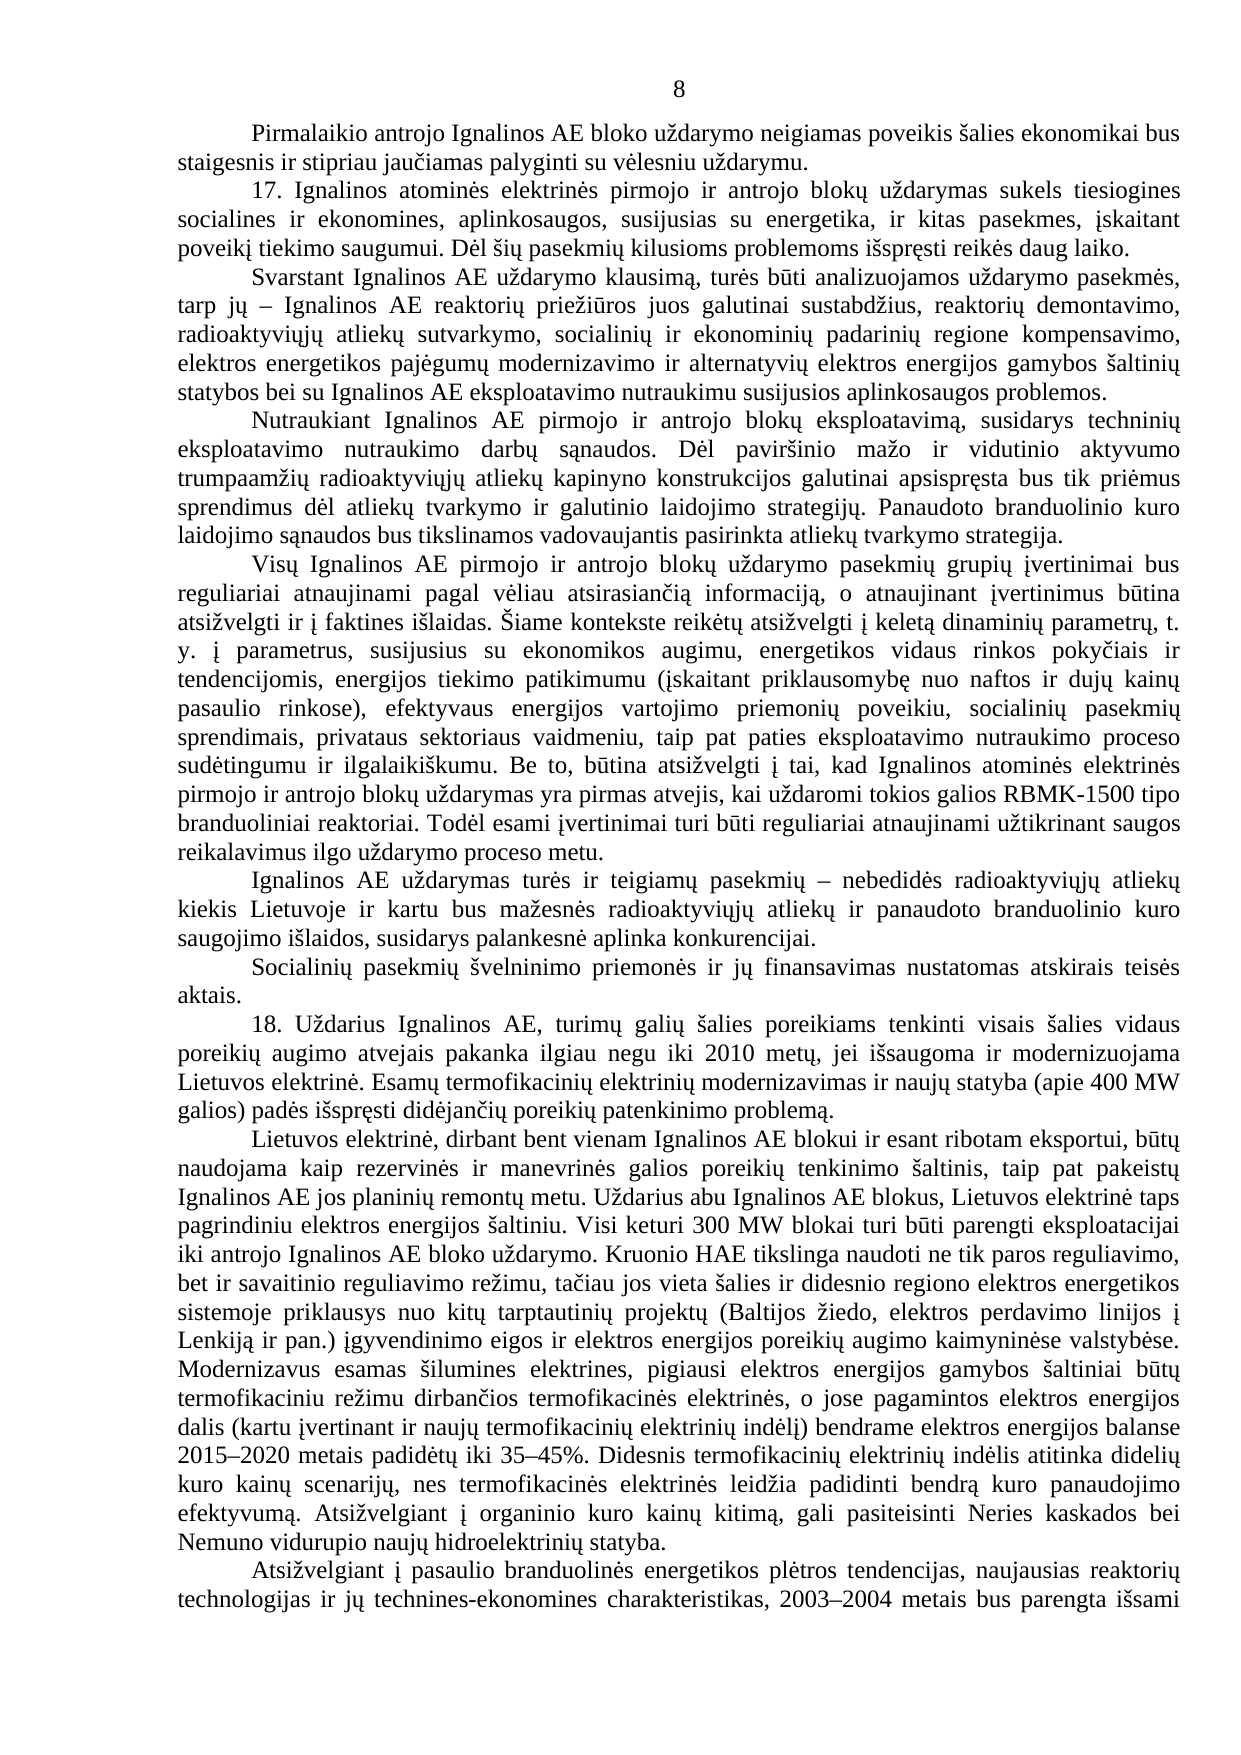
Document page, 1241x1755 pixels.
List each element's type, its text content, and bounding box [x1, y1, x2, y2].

text Lietuvos elektrinė, dirbant bent vienam Ignalinos AE blokui ir esant ribotam eksportui, būtų naudojama kaip rezervinės ir manevrinės galios poreikių tenkinimo šaltinis, taip pat pakeistų Ignalinos AE jos planinių remontų metu. Uždarius abu Ignalinos AE blokus, Lietuvos elektrinė taps pagrindiniu elektros energijos šaltiniu. Visi keturi 300 MW blokai turi būti parengti eksploatacijai iki antrojo Ignalinos AE bloko uždarymo. Kruonio HAE tikslinga naudoti ne tik paros reguliavimo, bet ir savaitinio reguliavimo režimu, tačiau jos vieta šalies ir didesnio regiono elektros energetikos sistemoje priklausys nuo kitų tarptautinių projektų (Baltijos žiedo, elektros perdavimo linijos į Lenkiją ir pan.) įgyvendinimo eigos ir elektros energijos poreikių augimo kaimyninėse valstybėse. Modernizavus esamas šilumines elektrines, pigiausi elektros energijos gamybos šaltiniai būtų termofikaciniu režimu dirbančios termofikacinės elektrinės, o jose pagamintos elektros energijos dalis (kartu įvertinant ir naujų termofikacinių elektrinių indėlį) bendrame elektros energijos balanse 2015–2020 metais padidėtų iki 35–45%. Didesnis termofikacinių elektrinių indėlis atitinka didelių kuro kainų scenarijų, nes termofikacinės elektrinės leidžia padidinti bendrą kuro panaudojimo efektyvumą. Atsižvelgiant į organinio kuro kainų kitimą, gali pasiteisinti Neries kaskados bei Nemuno vidurupio naujų hidroelektrinių statyba. [177, 1124, 1181, 1556]
text 17. Ignalinos atominės elektrinės pirmojo ir antrojo blokų uždarymas sukels tiesiogines socialines ir ekonomines, aplinkosaugos, susijusias su energetika, ir kitas pasekmes, įskaitant poveikį tiekimo saugumui. Dėl šių pasekmių kilusioms problemoms išspręsti reikės daug laiko. [177, 176, 1181, 262]
text Ignalinos AE uždarymas turės ir teigiamų pasekmių – nebedidės radioaktyviųjų atliekų kiekis Lietuvoje ir kartu bus mažesnės radioaktyviųjų atliekų ir panaudoto branduolinio kuro saugojimo išlaidos, susidarys palankesnė aplinka konkurencijai. [177, 866, 1181, 952]
text Nutraukiant Ignalinos AE pirmojo ir antrojo blokų eksploatavimą, susidarys techninių eksploatavimo nutraukimo darbų sąnaudos. Dėl paviršinio mažo ir vidutinio aktyvumo trumpaamžių radioaktyviųjų atliekų kapinyno konstrukcijos galutinai apsispręsta bus tik priėmus sprendimus dėl atliekų tvarkymo ir galutinio laidojimo strategijų. Panaudoto branduolinio kuro laidojimo sąnaudos bus tikslinamos vadovaujantis pasirinkta atliekų tvarkymo strategija. [177, 406, 1181, 549]
text Pirmalaikio antrojo Ignalinos AE bloko uždarymo neigiamas poveikis šalies ekonomikai bus staigesnis ir stipriau jaučiamas palyginti su vėlesniu uždarymu. [177, 118, 1181, 176]
text Atsižvelgiant į pasaulio branduolinės energetikos plėtros tendencijas, naujausias reaktorių technologijas ir jų technines-ekonomines charakteristikas, 2003–2004 metais bus parengta išsami [177, 1556, 1181, 1613]
text 18. Uždarius Ignalinos AE, turimų galių šalies poreikiams tenkinti visais šalies vidaus poreikių augimo atvejais pakanka ilgiau negu iki 2010 metų, jei išsaugoma ir modernizuojama Lietuvos elektrinė. Esamų termofikacinių elektrinių modernizavimas ir naujų statyba (apie 400 MW galios) padės išspręsti didėjančių poreikių patenkinimo problemą. [177, 1009, 1181, 1124]
text Socialinių pasekmių švelninimo priemonės ir jų finansavimas nustatomas atskirais teisės aktais. [177, 952, 1181, 1009]
text Svarstant Ignalinos AE uždarymo klausimą, turės būti analizuojamos uždarymo pasekmės, tarp jų – Ignalinos AE reaktorių priežiūros juos galutinai sustabdžius, reaktorių demontavimo, radioaktyviųjų atliekų sutvarkymo, socialinių ir ekonominių padarinių regione kompensavimo, elektros energetikos pajėgumų modernizavimo ir alternatyvių elektros energijos gamybos šaltinių statybos bei su Ignalinos AE eksploatavimo nutraukimu susijusios aplinkosaugos problemos. [177, 262, 1181, 406]
text Visų Ignalinos AE pirmojo ir antrojo blokų uždarymo pasekmių grupių įvertinimai bus reguliariai atnaujinami pagal vėliau atsirasiančią informaciją, o atnaujinant įvertinimus būtina atsižvelgti ir į faktines išlaidas. Šiame kontekste reikėtų atsižvelgti į keletą dinaminių parametrų, t. y. į parametrus, susijusius su ekonomikos augimu, energetikos vidaus rinkos pokyčiais ir tendencijomis, energijos tiekimo patikimumu (įskaitant priklausomybę nuo naftos ir dujų kainų pasaulio rinkose), efektyvaus energijos vartojimo priemonių poveikiu, socialinių pasekmių sprendimais, privataus sektoriaus vaidmeniu, taip pat paties eksploatavimo nutraukimo proceso sudėtingumu ir ilgalaikiškumu. Be to, būtina atsižvelgti į tai, kad Ignalinos atominės elektrinės pirmojo ir antrojo blokų uždarymas yra pirmas atvejis, kai uždaromi tokios galios RBMK-1500 tipo branduoliniai reaktoriai. Todėl esami įvertinimai turi būti reguliariai atnaujinami užtikrinant saugos reikalavimus ilgo uždarymo proceso metu. [177, 549, 1181, 866]
